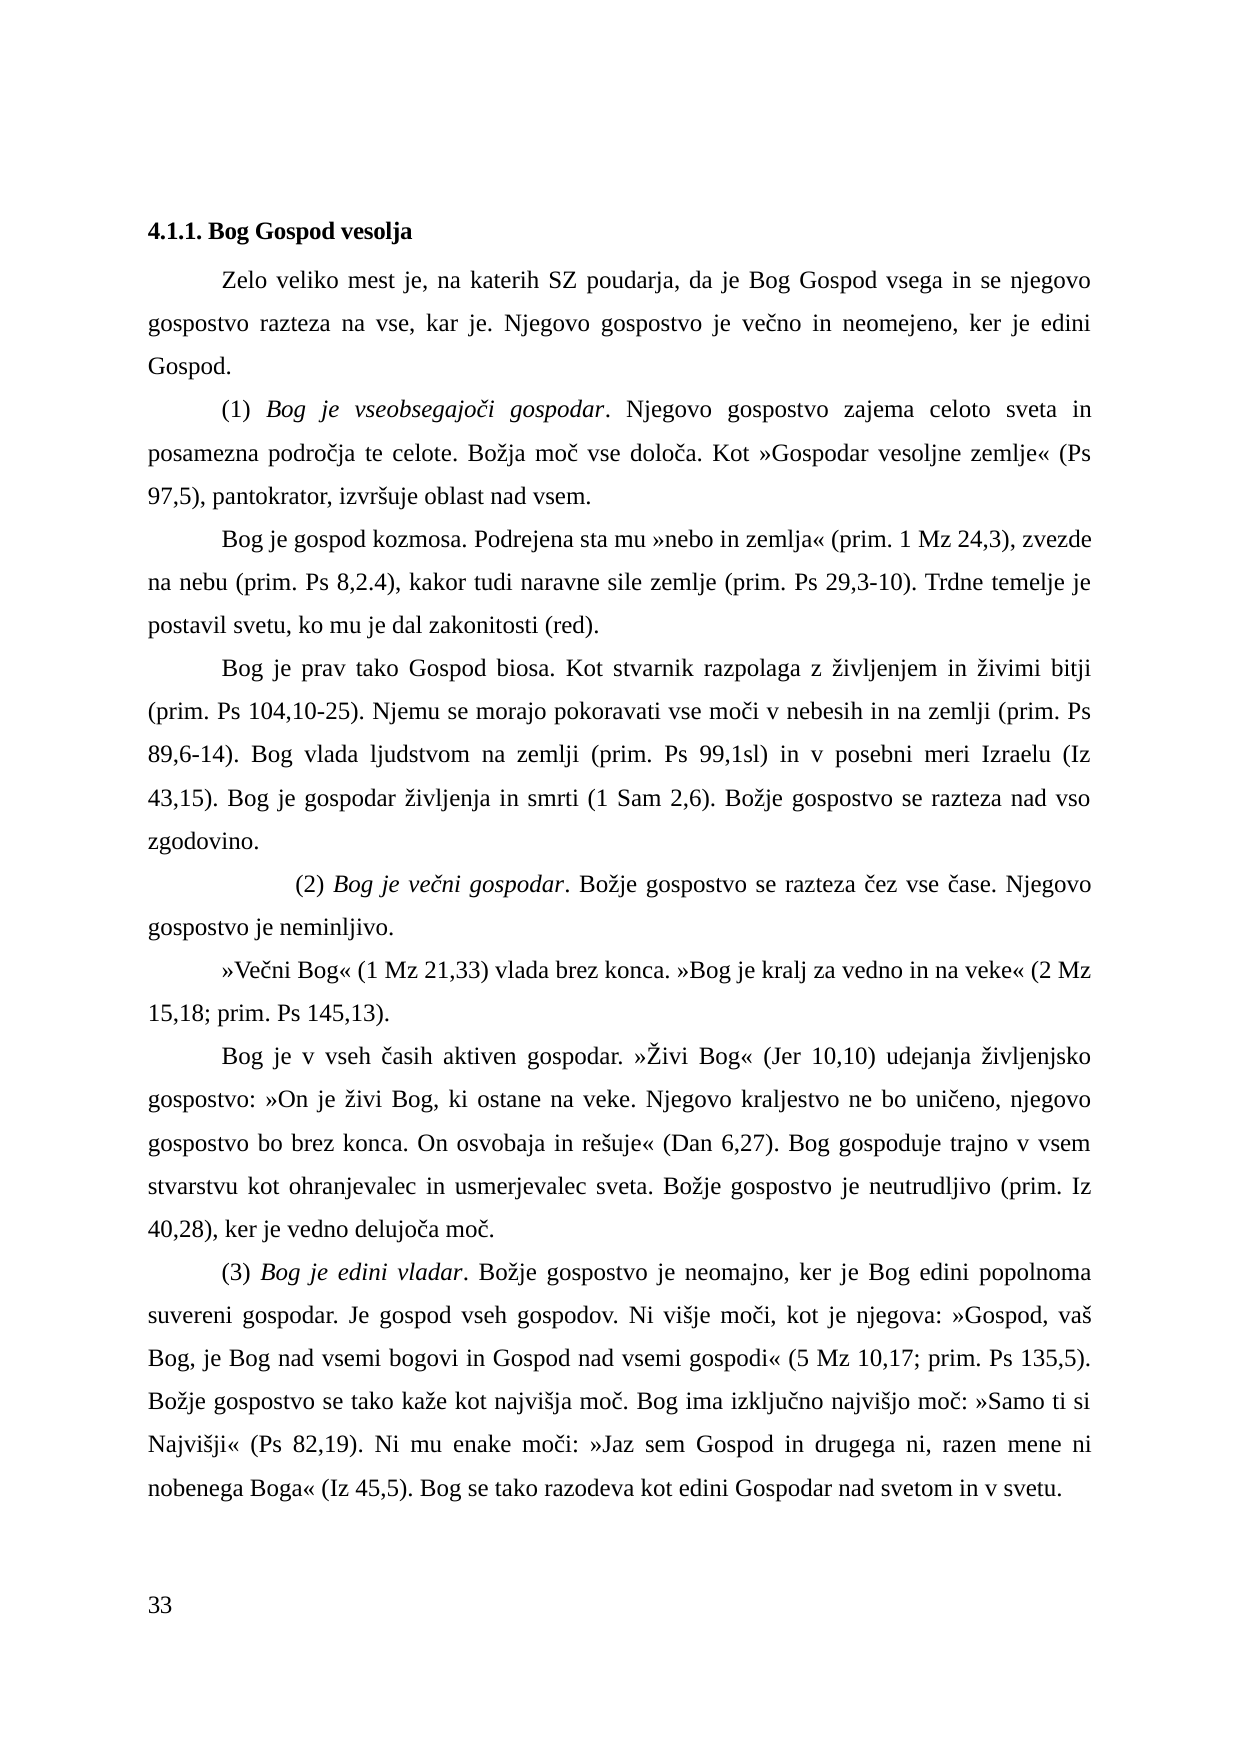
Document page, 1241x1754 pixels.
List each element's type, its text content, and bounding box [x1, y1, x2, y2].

text Bog je v vseh časih aktiven gospodar. »Živi Bog« (Jer 10,10) udejanja življenjsko gospostvo: »On je živi Bog, ki ostane na veke. Njegovo kraljestvo ne bo uničeno, njegovo gospostvo bo brez konca. On osvobaja in rešuje« (Dan 6,27). Bog gospoduje trajno v vsem stvarstvu kot ohranjevalec in usmerjevalec sveta. Božje gospostvo je neutrudljivo (prim. Iz 40,28), ker je vedno delujoča moč. [148, 1041, 1092, 1243]
text Bog je gospod kozmosa. Podrejena sta mu »nebo in zemlja« (prim. 1 Mz 24,3), zvezde na nebu (prim. Ps 8,2.4), kakor tudi naravne sile zemlje (prim. Ps 29,3-10). Trdne temelje je postavil svetu, ko mu je dal zakonitosti (red). [148, 524, 1092, 639]
text (3) Bog je edini vladar. Božje gospostvo je neomajno, ker je Bog edini popolnoma suvereni gospodar. Je gospod vseh gospodov. Ni višje moči, kot je njegova: »Gospod, vaš Bog, je Bog nad vsemi bogovi in Gospod nad vsemi gospodi« (5 Mz 10,17; prim. Ps 135,5). Božje gospostvo se tako kaže kot najvišja moč. Bog ima izključno najvišjo moč: »Samo ti si Najvišji« (Ps 82,19). Ni mu enake moči: »Jaz sem Gospod in drugega ni, razen mene ni nobenega Boga« (Iz 45,5). Bog se tako razodeva kot edini Gospodar nad svetom in v svetu. [148, 1257, 1092, 1501]
text (2) Bog je večni gospodar. Božje gospostvo se razteza čez vse čase. Njegovo gospostvo je neminljivo. [148, 869, 1092, 941]
text »Večni Bog« (1 Mz 21,33) vlada brez konca. »Bog je kralj za vedno in na veke« (2 Mz 15,18; prim. Ps 145,13). [148, 955, 1092, 1027]
text Bog je prav tako Gospod biosa. Kot stvarnik razpolaga z življenjem in živimi bitji (prim. Ps 104,10-25). Njemu se morajo pokoravati vse moči v nebesih in na zemlji (prim. Ps 89,6-14). Bog vlada ljudstvom na zemlji (prim. Ps 99,1sl) in v posebni meri Izraelu (Iz 43,15). Bog je gospodar življenja in smrti (1 Sam 2,6). Božje gospostvo se razteza nad vso zgodovino. [148, 653, 1092, 854]
subtitle 4.1.1. Bog Gospod vesolja [148, 216, 1092, 244]
text Zelo veliko mest je, na katerih SZ poudarja, da je Bog Gospod vsega in se njegovo gospostvo razteza na vse, kar je. Njegovo gospostvo je večno in neomejeno, ker je edini Gospod. [148, 265, 1092, 380]
text (1) Bog je vseobsegajoči gospodar. Njegovo gospostvo zajema celoto sveta in posamezna področja te celote. Božja moč vse določa. Kot »Gospodar vesoljne zemlje« (Ps 97,5), pantokrator, izvršuje oblast nad vsem. [148, 394, 1092, 509]
